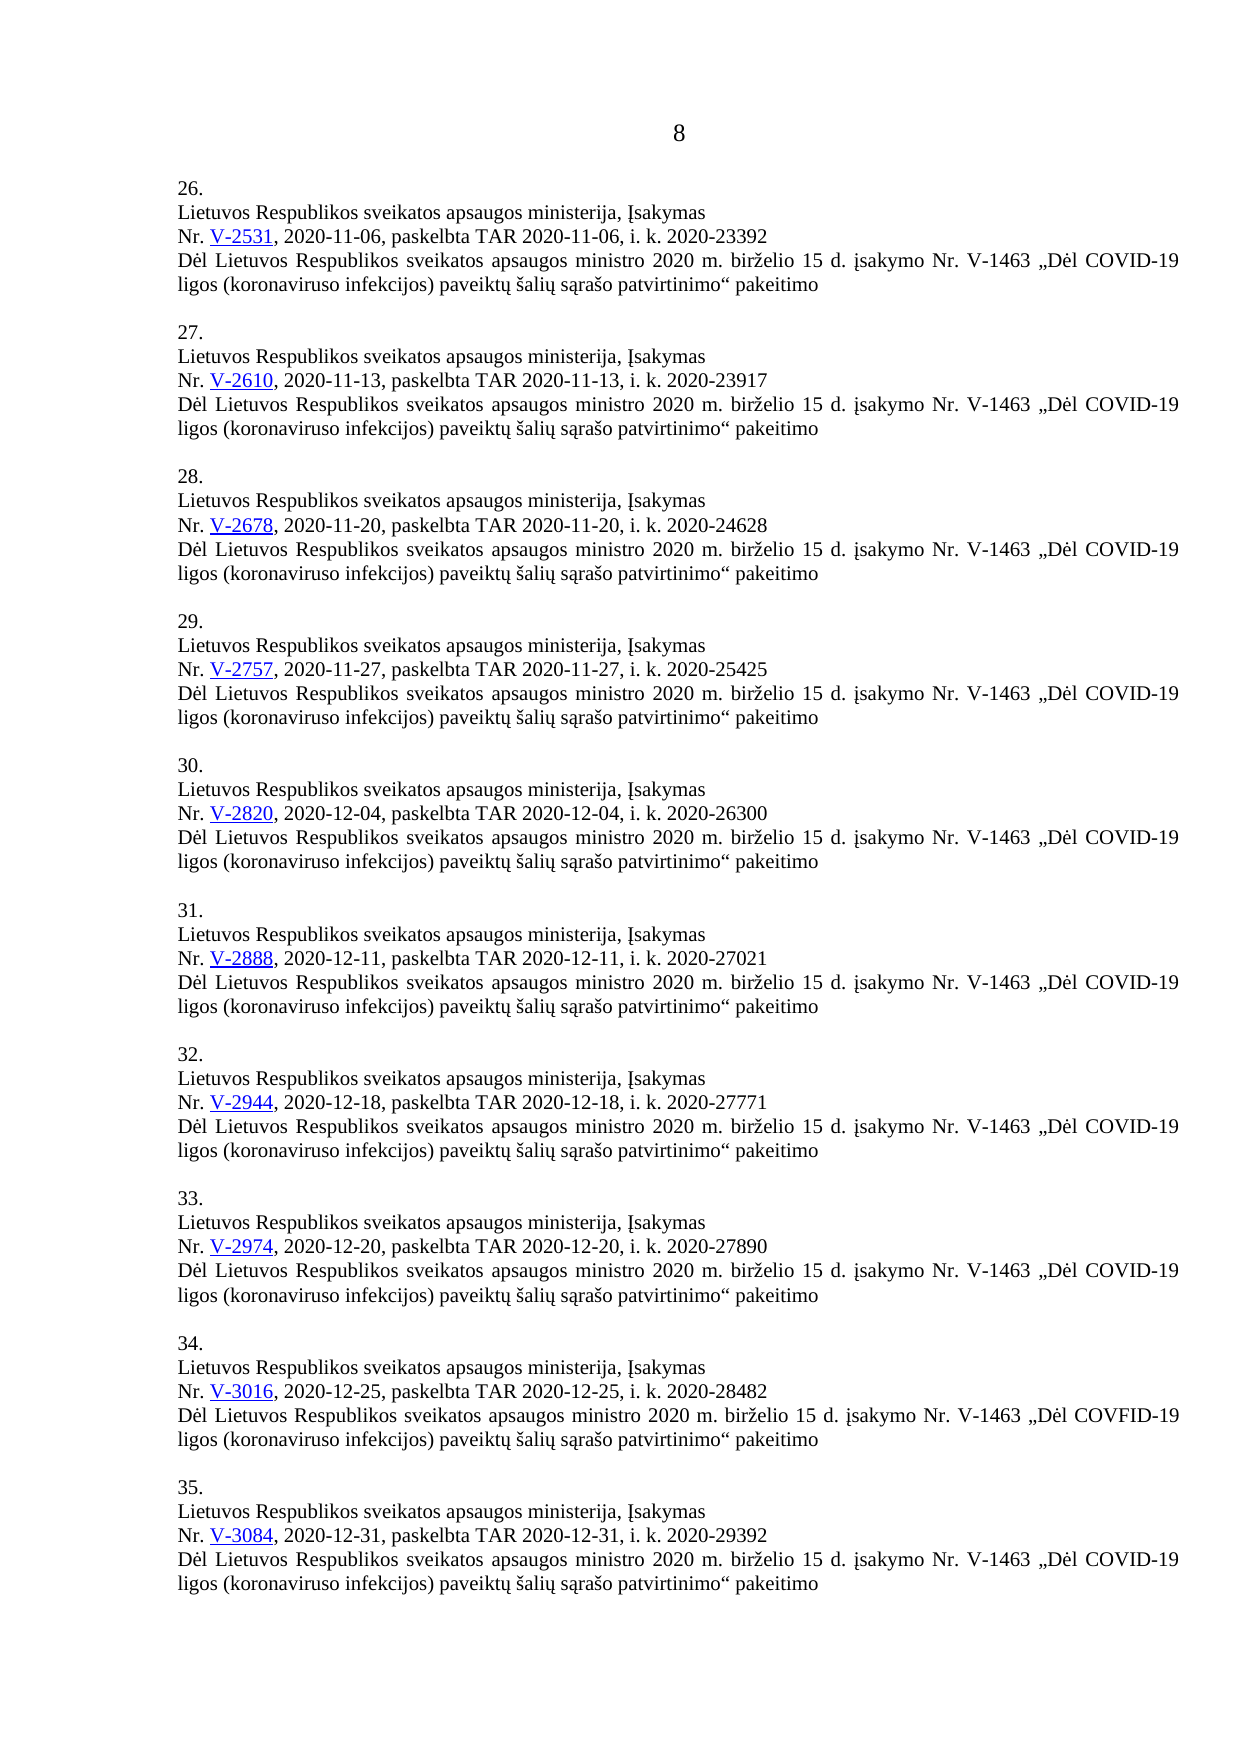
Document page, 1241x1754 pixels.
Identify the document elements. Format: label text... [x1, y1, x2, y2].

text Lietuvos Respublikos sveikatos apsaugos ministerija, Įsakymas [177, 633, 1181, 657]
text Lietuvos Respublikos sveikatos apsaugos ministerija, Įsakymas [177, 922, 1181, 946]
text Nr. V-2610, 2020-11-13, paskelbta TAR 2020-11-13, i. k. 2020-23917 [177, 368, 1181, 392]
text Nr. V-2678, 2020-11-20, paskelbta TAR 2020-11-20, i. k. 2020-24628 [177, 512, 1181, 537]
text Lietuvos Respublikos sveikatos apsaugos ministerija, Įsakymas [177, 1355, 1181, 1379]
text Nr. V-2820, 2020-12-04, paskelbta TAR 2020-12-04, i. k. 2020-26300 [177, 801, 1181, 825]
text Dėl Lietuvos Respublikos sveikatos apsaugos ministro 2020 m. birželio 15 d. įsakymo Nr. V-1463 „Dėl COVID-19 ligos (koronaviruso infekcijos) paveiktų šalių sąrašo patvirtinimo“ pakeitimo [177, 392, 1181, 440]
text Lietuvos Respublikos sveikatos apsaugos ministerija, Įsakymas [177, 344, 1181, 368]
text 29. [177, 609, 1181, 633]
text Lietuvos Respublikos sveikatos apsaugos ministerija, Įsakymas [177, 1499, 1181, 1523]
text 28. [177, 464, 1181, 488]
text Nr. V-2974, 2020-12-20, paskelbta TAR 2020-12-20, i. k. 2020-27890 [177, 1234, 1181, 1258]
text Dėl Lietuvos Respublikos sveikatos apsaugos ministro 2020 m. birželio 15 d. įsakymo Nr. V-1463 „Dėl COVID-19 ligos (koronaviruso infekcijos) paveiktų šalių sąrašo patvirtinimo“ pakeitimo [177, 1547, 1181, 1595]
text Nr. V-2944, 2020-12-18, paskelbta TAR 2020-12-18, i. k. 2020-27771 [177, 1090, 1181, 1114]
text 30. [177, 753, 1181, 777]
text 27. [177, 320, 1181, 344]
text Dėl Lietuvos Respublikos sveikatos apsaugos ministro 2020 m. birželio 15 d. įsakymo Nr. V-1463 „Dėl COVID-19 ligos (koronaviruso infekcijos) paveiktų šalių sąrašo patvirtinimo“ pakeitimo [177, 1258, 1181, 1307]
text Dėl Lietuvos Respublikos sveikatos apsaugos ministro 2020 m. birželio 15 d. įsakymo Nr. V-1463 „Dėl COVID-19 ligos (koronaviruso infekcijos) paveiktų šalių sąrašo patvirtinimo“ pakeitimo [177, 537, 1181, 585]
text 33. [177, 1186, 1181, 1210]
text 32. [177, 1042, 1181, 1066]
text Nr. V-2531, 2020-11-06, paskelbta TAR 2020-11-06, i. k. 2020-23392 [177, 224, 1181, 248]
text Nr. V-2757, 2020-11-27, paskelbta TAR 2020-11-27, i. k. 2020-25425 [177, 657, 1181, 681]
text Lietuvos Respublikos sveikatos apsaugos ministerija, Įsakymas [177, 1210, 1181, 1234]
text 31. [177, 897, 1181, 922]
text Lietuvos Respublikos sveikatos apsaugos ministerija, Įsakymas [177, 200, 1181, 224]
text Dėl Lietuvos Respublikos sveikatos apsaugos ministro 2020 m. birželio 15 d. įsakymo Nr. V-1463 „Dėl COVID-19 ligos (koronaviruso infekcijos) paveiktų šalių sąrašo patvirtinimo“ pakeitimo [177, 248, 1181, 296]
text Dėl Lietuvos Respublikos sveikatos apsaugos ministro 2020 m. birželio 15 d. įsakymo Nr. V-1463 „Dėl COVID-19 ligos (koronaviruso infekcijos) paveiktų šalių sąrašo patvirtinimo“ pakeitimo [177, 970, 1181, 1018]
text Lietuvos Respublikos sveikatos apsaugos ministerija, Įsakymas [177, 488, 1181, 512]
text Dėl Lietuvos Respublikos sveikatos apsaugos ministro 2020 m. birželio 15 d. įsakymo Nr. V-1463 „Dėl COVID-19 ligos (koronaviruso infekcijos) paveiktų šalių sąrašo patvirtinimo“ pakeitimo [177, 1114, 1181, 1162]
text Nr. V-2888, 2020-12-11, paskelbta TAR 2020-12-11, i. k. 2020-27021 [177, 946, 1181, 970]
text Dėl Lietuvos Respublikos sveikatos apsaugos ministro 2020 m. birželio 15 d. įsakymo Nr. V-1463 „Dėl COVID-19 ligos (koronaviruso infekcijos) paveiktų šalių sąrašo patvirtinimo“ pakeitimo [177, 681, 1181, 729]
text 35. [177, 1475, 1181, 1499]
text Lietuvos Respublikos sveikatos apsaugos ministerija, Įsakymas [177, 777, 1181, 801]
text Dėl Lietuvos Respublikos sveikatos apsaugos ministro 2020 m. birželio 15 d. įsakymo Nr. V-1463 „Dėl COVID-19 ligos (koronaviruso infekcijos) paveiktų šalių sąrašo patvirtinimo“ pakeitimo [177, 825, 1181, 873]
text Dėl Lietuvos Respublikos sveikatos apsaugos ministro 2020 m. birželio 15 d. įsakymo Nr. V-1463 „Dėl COVFID-19 ligos (koronaviruso infekcijos) paveiktų šalių sąrašo patvirtinimo“ pakeitimo [177, 1403, 1181, 1451]
text 34. [177, 1331, 1181, 1355]
text Lietuvos Respublikos sveikatos apsaugos ministerija, Įsakymas [177, 1066, 1181, 1090]
text 26. [177, 176, 1181, 200]
text Nr. V-3016, 2020-12-25, paskelbta TAR 2020-12-25, i. k. 2020-28482 [177, 1379, 1181, 1403]
text Nr. V-3084, 2020-12-31, paskelbta TAR 2020-12-31, i. k. 2020-29392 [177, 1523, 1181, 1547]
